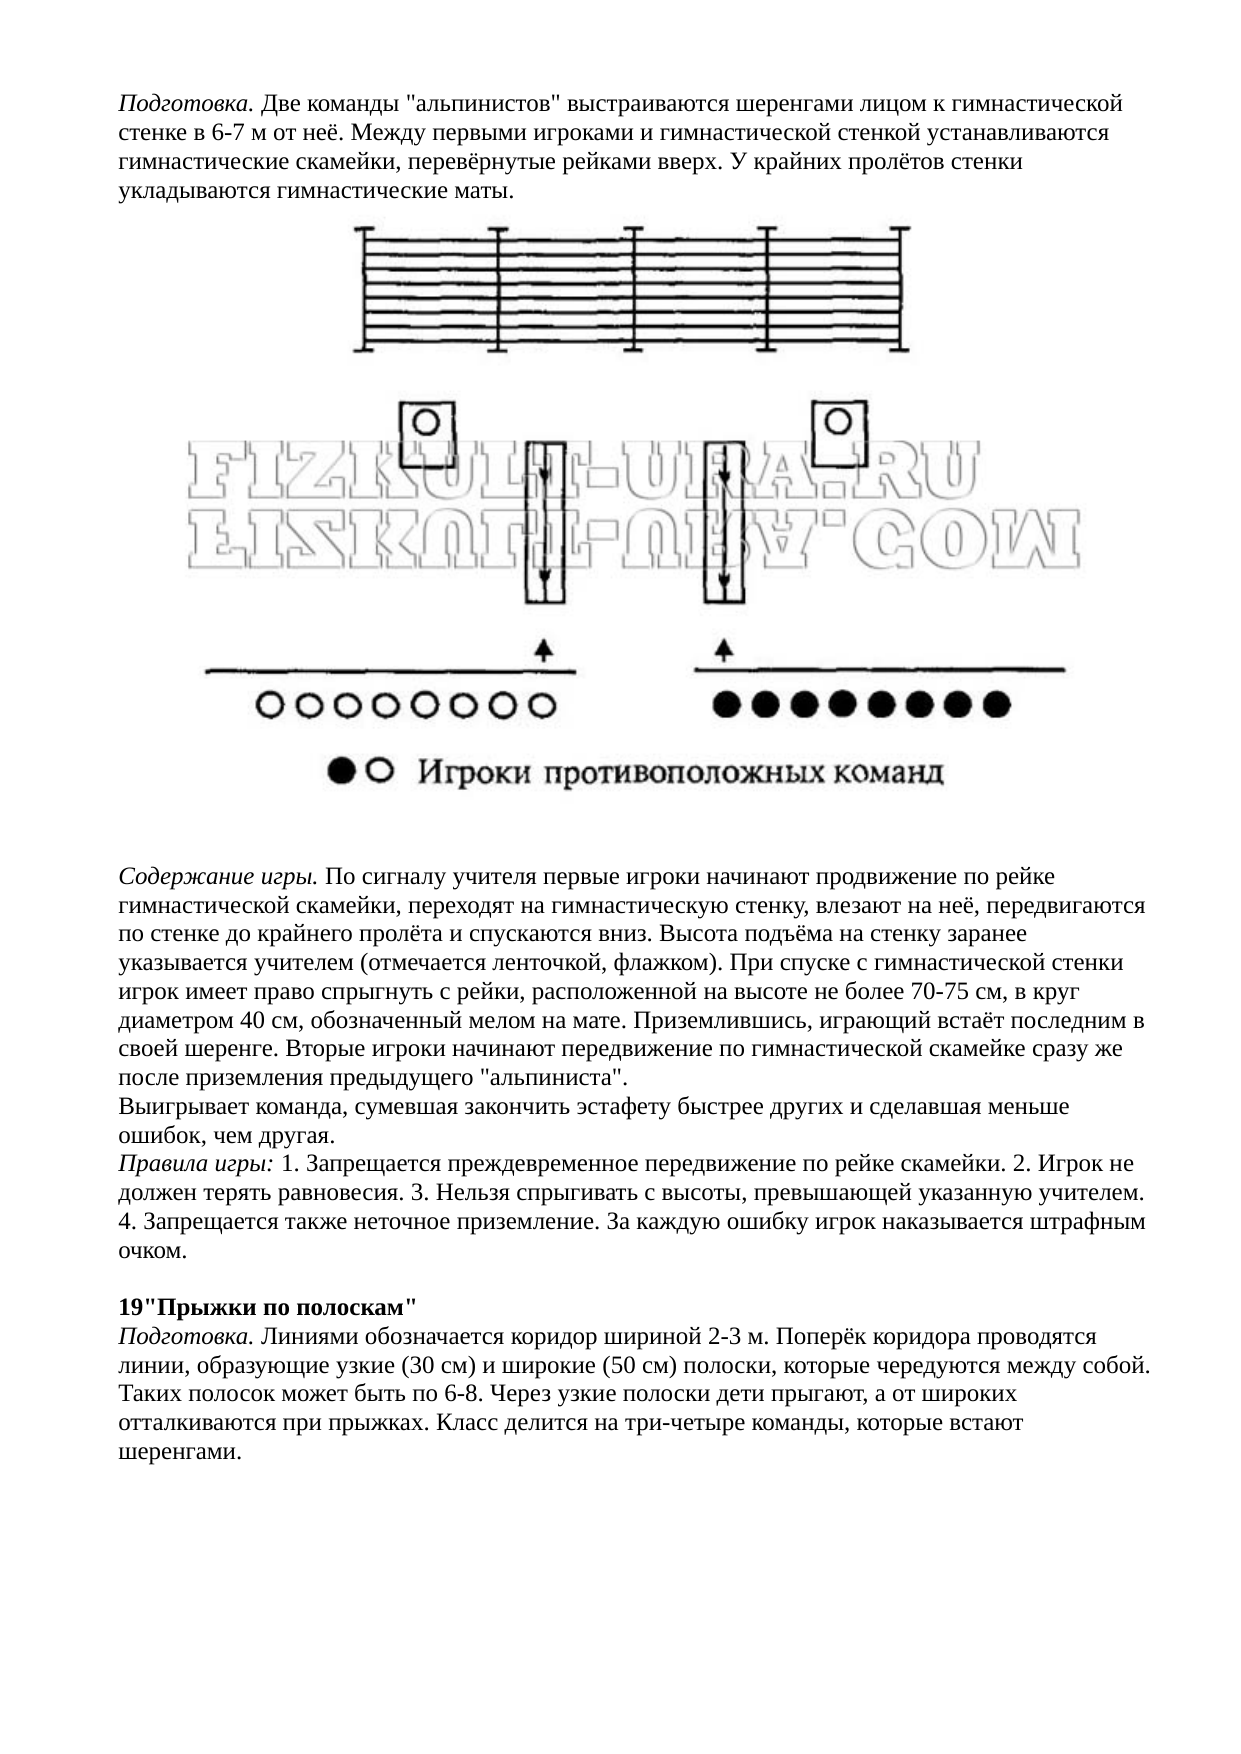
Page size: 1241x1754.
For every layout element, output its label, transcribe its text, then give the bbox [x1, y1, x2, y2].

text Выигрывает команда, сумевшая закончить эстафету быстрее других и сделавшая меньше ошибок, чем другая. [118, 1091, 1152, 1148]
text Подготовка. Линиями обозначается коридор шириной 2-3 м. Поперёк коридора проводятся линии, образующие узкие (30 см) и широкие (50 см) полоски, которые чередуются между собой. Таких полосок может быть по 6-8. Через узкие полоски дети прыгают, а от широких отталкиваются при прыжках. Класс делится на три-четыре команды, которые встают шеренгами. [118, 1321, 1152, 1465]
text Содержание игры. По сигналу учителя первые игроки начинают продвижение по рейке гимнастической скамейки, переходят на гимнастическую стенку, влезают на неё, передвигаются по стенке до крайнего пролёта и спускаются вниз. Высота подъёма на стенку заранее указывается учителем (отмечается ленточкой, флажком). При спуске с гимнастической стенки игрок имеет право спрыгнуть с рейки, расположенной на высоте не более 70-75 см, в круг диаметром 40 см, обозначенный мелом на мате. Приземлившись, играющий встаёт последним в своей шеренге. Вторые игроки начинают передвижение по гимнастической скамейке сразу же после приземления предыдущего "альпиниста". [118, 861, 1152, 1091]
picture [173, 203, 1096, 804]
text Подготовка. Две команды "альпинистов" выстраиваются шеренгами лицом к гимнастической стенке в 6-7 м от неё. Между первыми игроками и гимнастической стенкой устанавливаются гимнастические скамейки, перевёрнутые рейками вверх. У крайних пролётов стенки укладываются гимнастические маты. [118, 88, 1152, 203]
text Правила игры: 1. Запрещается преждевременное передвижение по рейке скамейки. 2. Игрок не должен терять равновесия. 3. Нельзя спрыгивать с высоты, превышающей указанную учителем. 4. Запрещается также неточное приземление. За каждую ошибку игрок наказывается штрафным очком. [118, 1148, 1152, 1263]
text 19"Прыжки по полоскам" [118, 1292, 1152, 1321]
